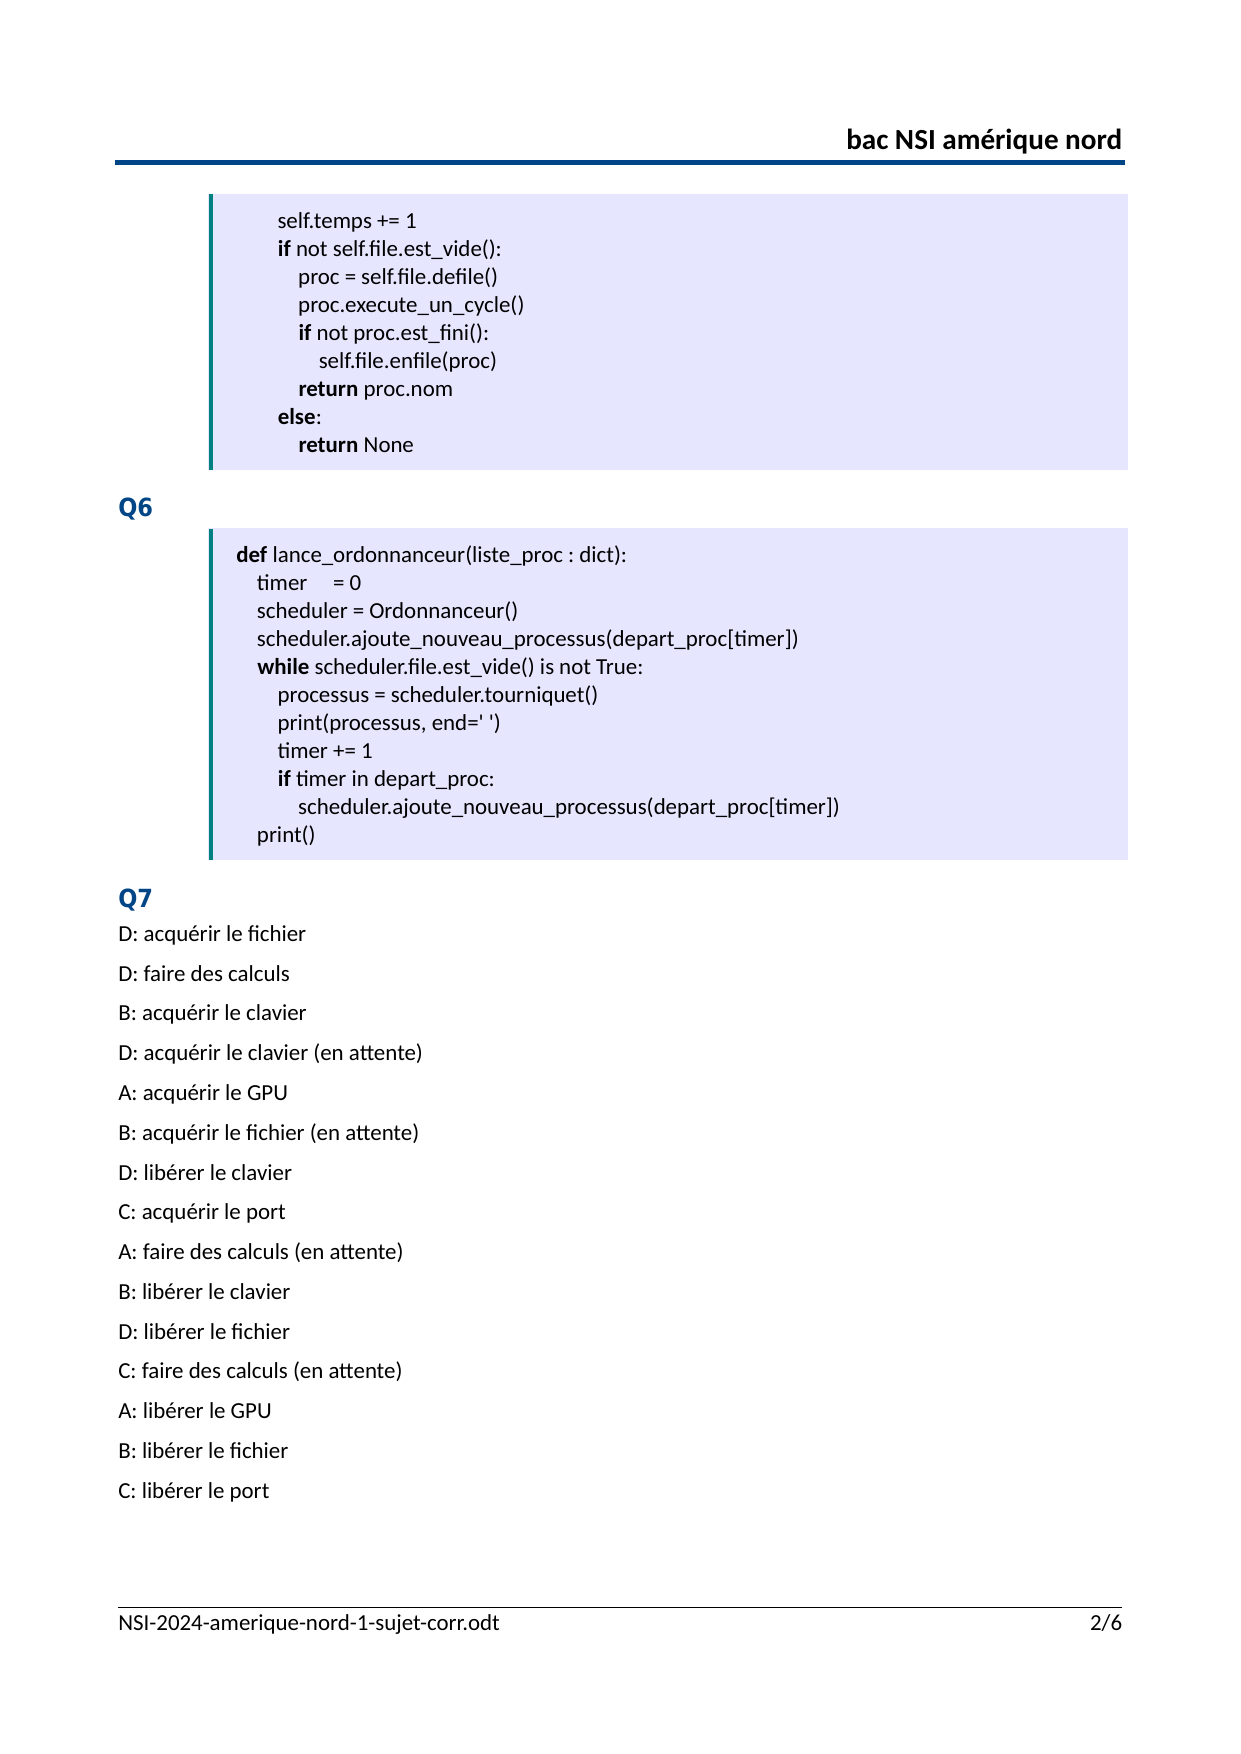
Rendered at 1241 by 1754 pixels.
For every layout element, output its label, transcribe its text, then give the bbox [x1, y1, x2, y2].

text return None [213, 430, 1128, 470]
text scheduler = Ordonnanceur() [213, 596, 1128, 624]
text else: [213, 402, 1128, 430]
text print(processus, end=' ') [213, 708, 1128, 736]
text A: libérer le GPU [118, 1396, 1122, 1424]
text return proc.nom [213, 374, 1128, 402]
text B: libérer le fichier [118, 1436, 1122, 1464]
text B: libérer le clavier [118, 1277, 1122, 1305]
text while scheduler.file.est_vide() is not True: [213, 652, 1128, 680]
text C: faire des calculs (en attente) [118, 1357, 1122, 1385]
text C: libérer le port [118, 1476, 1122, 1504]
text timer += 1 [213, 736, 1128, 764]
subtitle Q6 [118, 493, 1122, 522]
text D: libérer le clavier [118, 1158, 1122, 1186]
text D: faire des calculs [118, 959, 1122, 987]
text scheduler.ajoute_nouveau_processus(depart_proc[timer]) [213, 792, 1128, 820]
text D: acquérir le fichier [118, 919, 1122, 947]
text B: acquérir le fichier (en attente) [118, 1118, 1122, 1146]
subtitle Q7 [118, 884, 1122, 913]
text self.temps += 1 [213, 194, 1128, 234]
text C: acquérir le port [118, 1197, 1122, 1226]
text A: faire des calculs (en attente) [118, 1237, 1122, 1265]
text proc = self.file.defile() [213, 262, 1128, 290]
text scheduler.ajoute_nouveau_processus(depart_proc[timer]) [213, 624, 1128, 652]
text B: acquérir le clavier [118, 998, 1122, 1027]
text proc.execute_un_cycle() [213, 290, 1128, 318]
text print() [213, 820, 1128, 860]
text timer = 0 [213, 568, 1128, 596]
text D: libérer le fichier [118, 1317, 1122, 1345]
text A: acquérir le GPU [118, 1078, 1122, 1106]
text self.file.enfile(proc) [213, 346, 1128, 374]
text if not self.file.est_vide(): [213, 234, 1128, 262]
text processus = scheduler.tourniquet() [213, 680, 1128, 708]
text if not proc.est_fini(): [213, 318, 1128, 346]
text def lance_ordonnanceur(liste_proc : dict): [208, 528, 1128, 568]
text D: acquérir le clavier (en attente) [118, 1038, 1122, 1066]
text if timer in depart_proc: [213, 764, 1128, 792]
